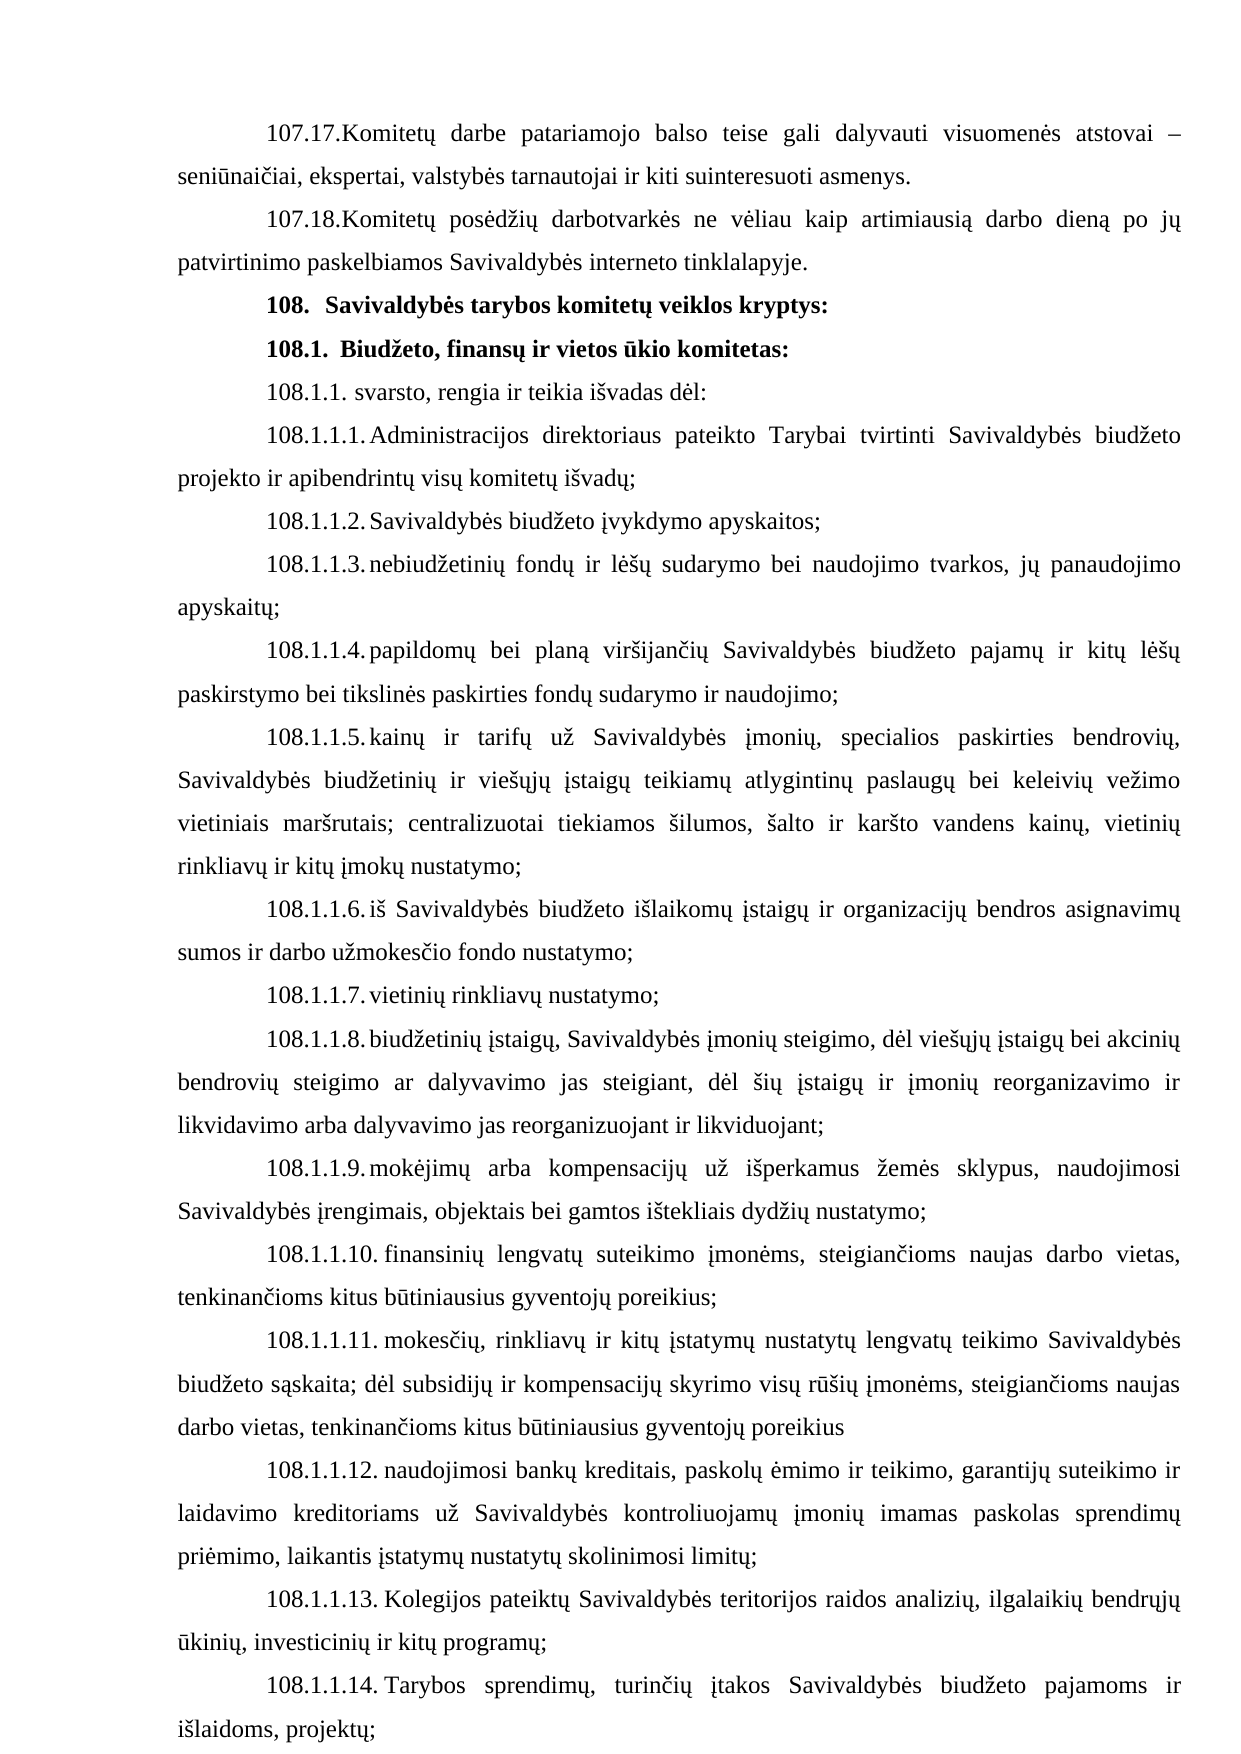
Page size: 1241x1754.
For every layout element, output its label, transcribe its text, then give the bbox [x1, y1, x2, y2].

text 108.1.1.2. Savivaldybės biudžeto įvykdymo apyskaitos; [177, 506, 1181, 535]
text 108.1.1. svarsto, rengia ir teikia išvadas dėl: [177, 377, 1181, 406]
text 108.1.1.12. naudojimosi bankų kreditais, paskolų ėmimo ir teikimo, garantijų suteikimo ir laidavimo kreditoriams už Savivaldybės kontroliuojamų įmonių imamas paskolas sprendimų priėmimo, laikantis įstatymų nustatytų skolinimosi limitų; [177, 1455, 1181, 1570]
text 107.18. Komitetų posėdžių darbotvarkės ne vėliau kaip artimiausią darbo dieną po jų patvirtinimo paskelbiamos Savivaldybės interneto tinklalapyje. [177, 204, 1181, 276]
text 108.1.1.4. papildomų bei planą viršijančių Savivaldybės biudžeto pajamų ir kitų lėšų paskirstymo bei tikslinės paskirties fondų sudarymo ir naudojimo; [177, 636, 1181, 707]
text 108.1.1.14. Tarybos sprendimų, turinčių įtakos Savivaldybės biudžeto pajamoms ir išlaidoms, projektų; [177, 1671, 1181, 1742]
text 108.1.1.13. Kolegijos pateiktų Savivaldybės teritorijos raidos analizių, ilgalaikių bendrųjų ūkinių, investicinių ir kitų programų; [177, 1584, 1181, 1656]
text 108.1.1.6. iš Savivaldybės biudžeto išlaikomų įstaigų ir organizacijų bendros asignavimų sumos ir darbo užmokesčio fondo nustatymo; [177, 894, 1181, 966]
text 108.1.1.8. biudžetinių įstaigų, Savivaldybės įmonių steigimo, dėl viešųjų įstaigų bei akcinių bendrovių steigimo ar dalyvavimo jas steigiant, dėl šių įstaigų ir įmonių reorganizavimo ir likvidavimo arba dalyvavimo jas reorganizuojant ir likviduojant; [177, 1024, 1181, 1139]
text 108.1.1.5. kainų ir tarifų už Savivaldybės įmonių, specialios paskirties bendrovių, Savivaldybės biudžetinių ir viešųjų įstaigų teikiamų atlygintinų paslaugų bei keleivių vežimo vietiniais maršrutais; centralizuotai tiekiamos šilumos, šalto ir karšto vandens kainų, vietinių rinkliavų ir kitų įmokų nustatymo; [177, 722, 1181, 880]
text 108.1.1.3. nebiudžetinių fondų ir lėšų sudarymo bei naudojimo tvarkos, jų panaudojimo apyskaitų; [177, 549, 1181, 621]
text 107.17. Komitetų darbe patariamojo balso teise gali dalyvauti visuomenės atstovai – seniūnaičiai, ekspertai, valstybės tarnautojai ir kiti suinteresuoti asmenys. [177, 118, 1181, 190]
text 108. Savivaldybės tarybos komitetų veiklos kryptys: [177, 291, 1181, 319]
text 108.1.1.11. mokesčių, rinkliavų ir kitų įstatymų nustatytų lengvatų teikimo Savivaldybės biudžeto sąskaita; dėl subsidijų ir kompensacijų skyrimo visų rūšių įmonėms, steigiančioms naujas darbo vietas, tenkinančioms kitus būtiniausius gyventojų poreikius [177, 1326, 1181, 1441]
text 108.1. Biudžeto, finansų ir vietos ūkio komitetas: [177, 334, 1181, 362]
text 108.1.1.10. finansinių lengvatų suteikimo įmonėms, steigiančioms naujas darbo vietas, tenkinančioms kitus būtiniausius gyventojų poreikius; [177, 1239, 1181, 1311]
text 108.1.1.9. mokėjimų arba kompensacijų už išperkamus žemės sklypus, naudojimosi Savivaldybės įrengimais, objektais bei gamtos ištekliais dydžių nustatymo; [177, 1153, 1181, 1225]
text 108.1.1.1. Administracijos direktoriaus pateikto Tarybai tvirtinti Savivaldybės biudžeto projekto ir apibendrintų visų komitetų išvadų; [177, 420, 1181, 492]
text 108.1.1.7. vietinių rinkliavų nustatymo; [177, 981, 1181, 1009]
